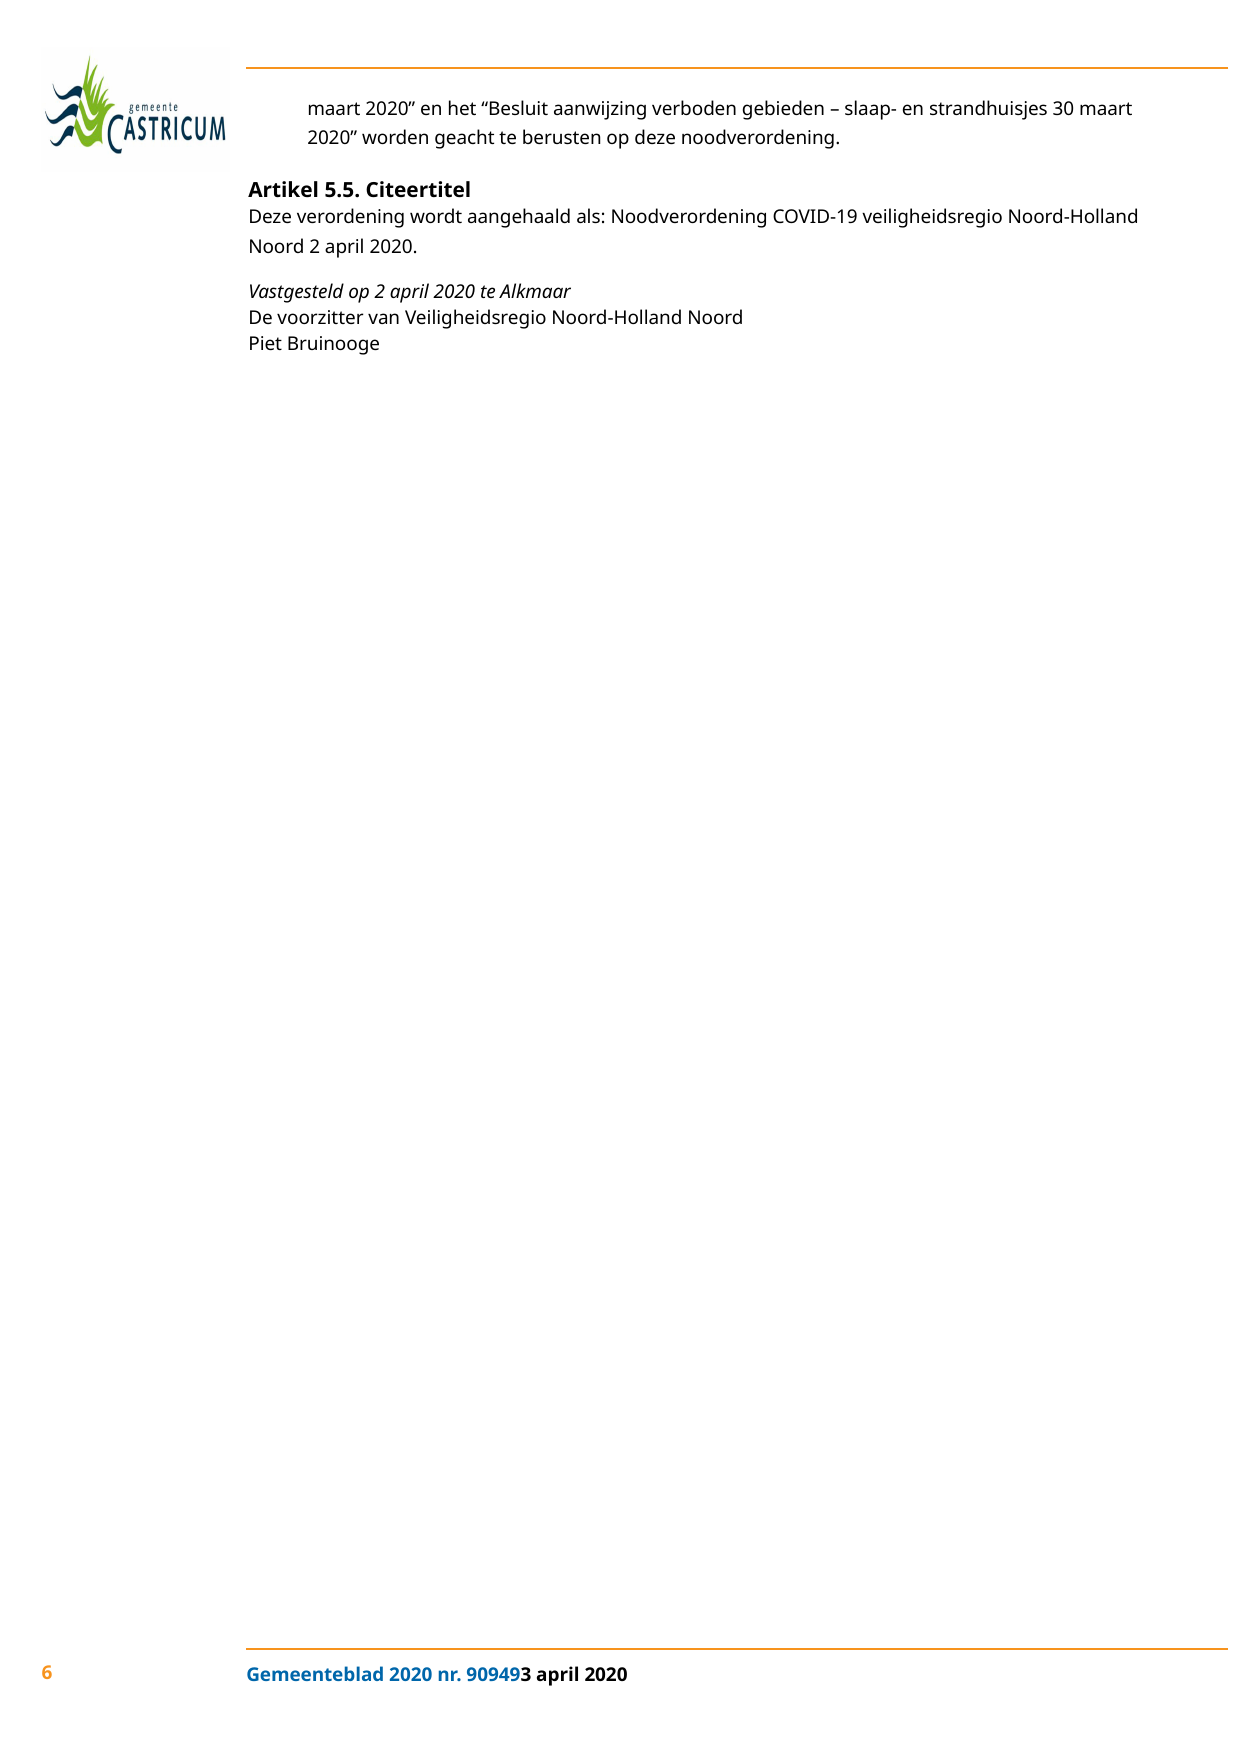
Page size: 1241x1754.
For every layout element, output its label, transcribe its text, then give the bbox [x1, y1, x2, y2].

text Piet Bruinooge [248, 330, 1152, 356]
text Vastgesteld op 2 april 2020 te Alkmaar [248, 278, 1152, 304]
text De voorzitter van Veiligheidsregio Noord-Holland Noord [248, 304, 1152, 330]
list maart 2020” en het “Besluit aanwijzing verboden gebieden – slaap- en strandhuisjes 30 maart 2020” worden geacht te berusten op deze noodverordening. [248, 95, 1152, 150]
picture [41, 47, 231, 172]
text Deze verordening wordt aangehaald als: Noodverordening COVID-19 veiligheidsregio Noord-Holland Noord 2 april 2020. [248, 203, 1152, 258]
text Artikel 5.5. Citeertitel [248, 175, 1152, 203]
